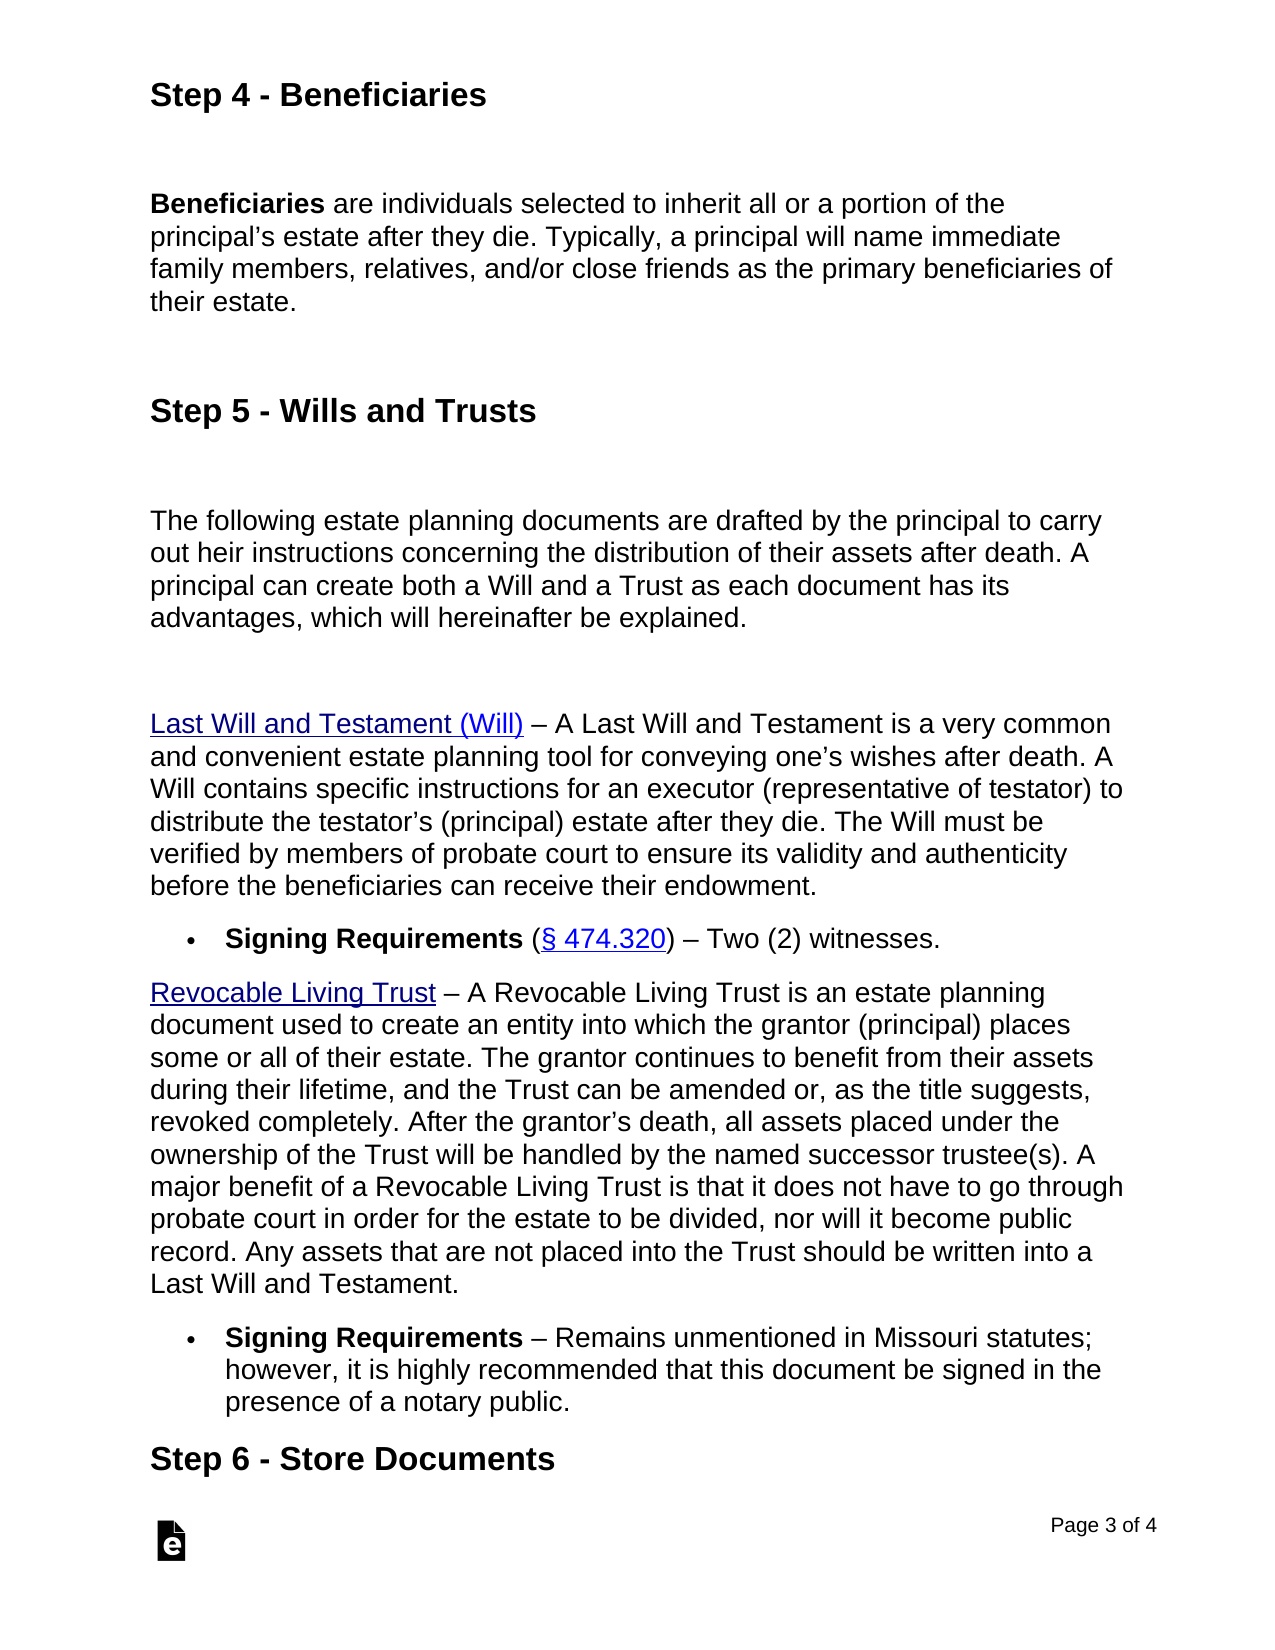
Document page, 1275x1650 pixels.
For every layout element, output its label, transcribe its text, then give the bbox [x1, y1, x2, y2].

subtitle Step 5 - Wills and Trusts [150, 391, 1125, 429]
subtitle Step 4 - Beneficiaries [150, 75, 1125, 113]
list Signing Requirements (§ 474.320) – Two (2) witnesses. [187, 922, 1125, 955]
list Signing Requirements – Remains unmentioned in Missouri statutes; however, it is highly recommended that this document be signed in the presence of a notary public. [187, 1321, 1125, 1418]
text Revocable Living Trust – A Revocable Living Trust is an estate planning document used to create an entity into which the grantor (principal) places some or all of their estate. The grantor continues to benefit from their assets during their lifetime, and the Trust can be amended or, as the title suggests, revoked completely. After the grantor’s death, all assets placed under the ownership of the Trust will be handled by the named successor trustee(s). A major benefit of a Revocable Living Trust is that it does not have to go through probate court in order for the estate to be divided, nor will it become public record. Any assets that are not placed into the Trust should be written into a Last Will and Testament. [150, 976, 1125, 1300]
subtitle Step 6 - Store Documents [150, 1438, 1125, 1477]
text The following estate planning documents are drafted by the principal to carry out heir instructions concerning the distribution of their assets after death. A principal can create both a Will and a Trust as each document has its advantages, which will hereinafter be explained. [150, 504, 1125, 633]
subtitle Beneficiaries are individuals selected to inherit all or a portion of the principal’s estate after they die. Typically, a principal will name immediate family members, relatives, and/or close friends as the primary beneficiaries of their estate. [150, 187, 1125, 317]
text Last Will and Testament (Will) – A Last Will and Testament is a very common and convenient estate planning tool for conveying one’s wishes after death. A Will contains specific instructions for an executor (representative of testator) to distribute the testator’s (principal) estate after they die. The Will must be verified by members of probate court to ensure its validity and authenticity before the beneficiaries can receive their endowment. [150, 707, 1125, 902]
